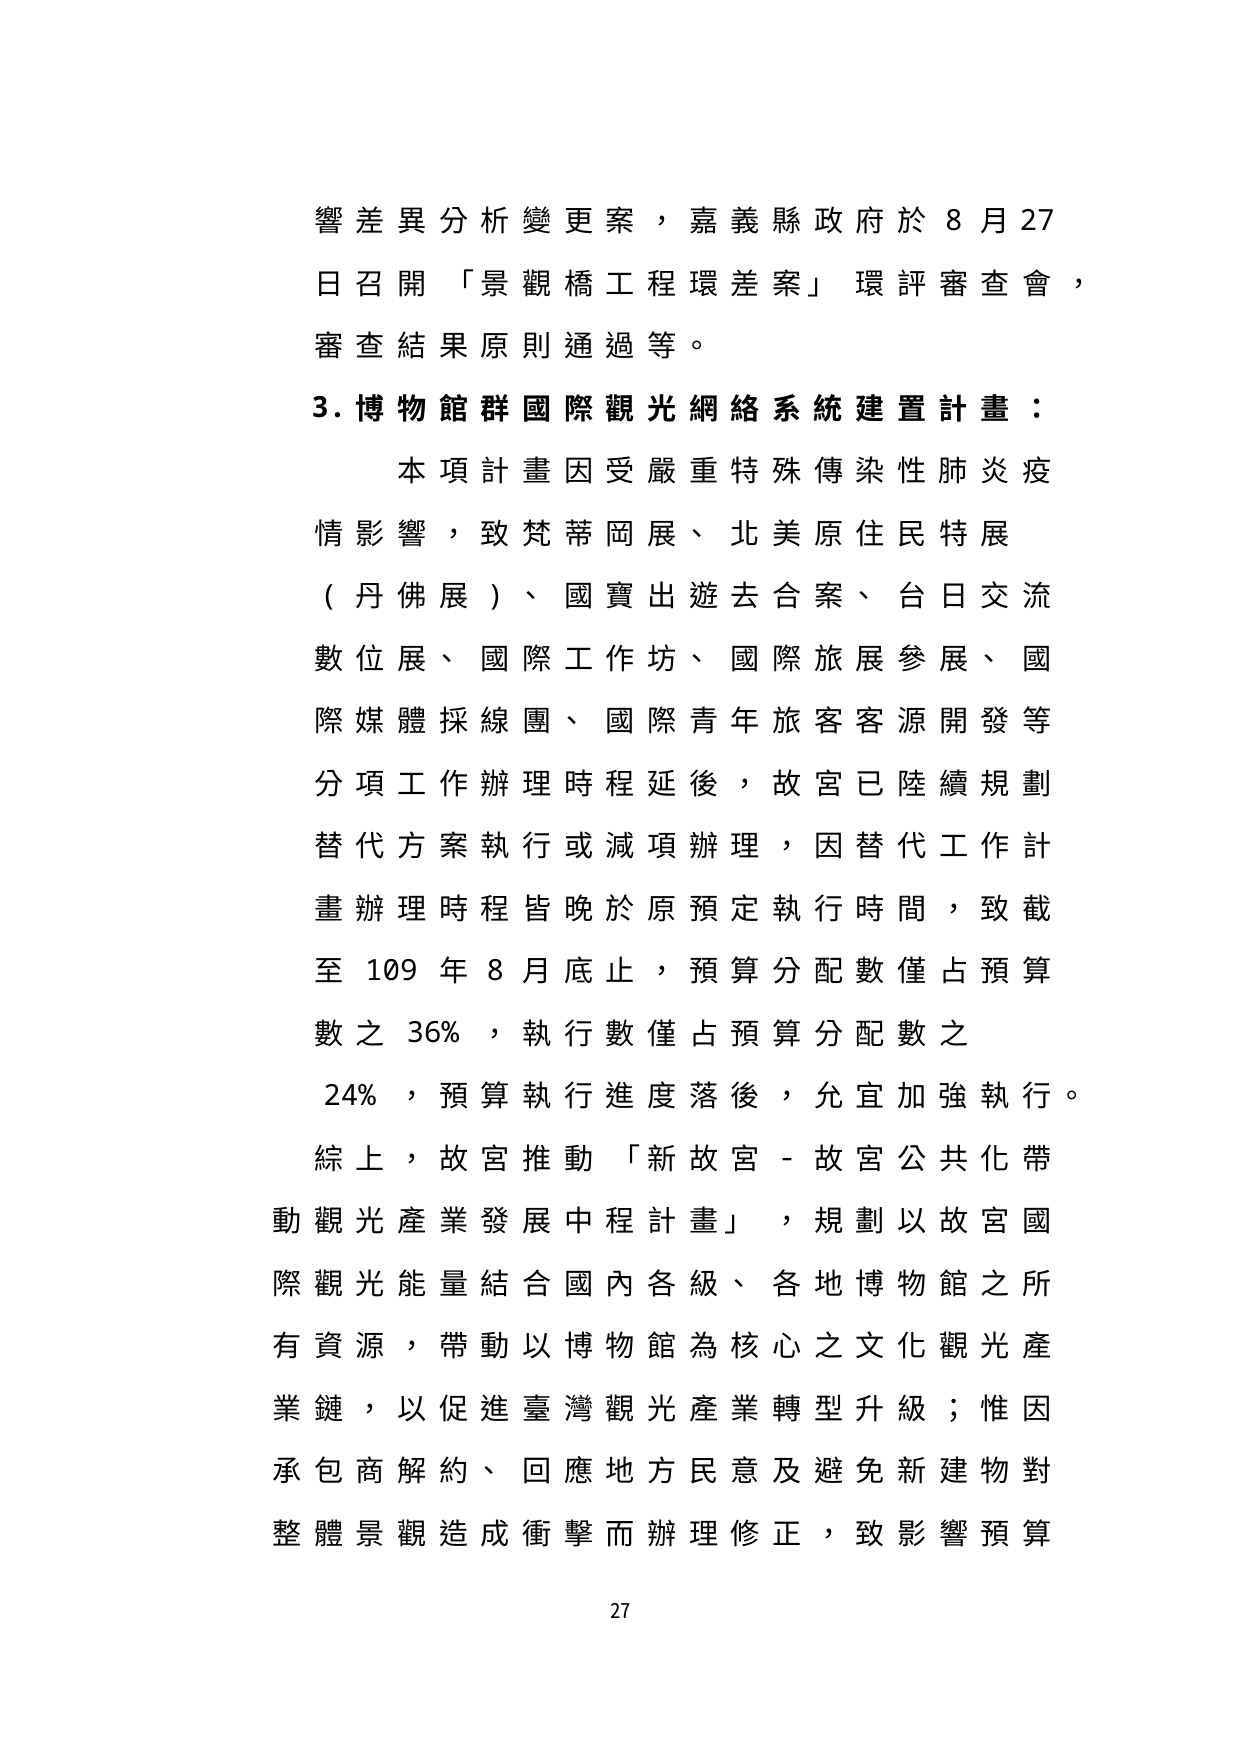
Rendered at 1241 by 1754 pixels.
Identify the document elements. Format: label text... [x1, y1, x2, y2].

text 「故宮國寶文物修復展示館建設計畫」因故宮南部院區BOT案於107年7月終止合約，經故宮重新檢討園區規劃及國寶館預定地位置，復於108年3月確認國寶館預定地回歸原計畫核定內容，108年 6月與內政部營建署簽訂代辦協議書及後續採購招標事宜，9月23日完成國寶館建築師廠商評選，已核定規劃設計方案及辦理基本設計審查作業，並於109年7月21日召開專家學者聯合審查會議。另環境影響差異分析變更案，嘉義縣政府於8月27日召開「景觀橋工程環差案」環評審查會，審查結果原則通過等。 [301, 177, 1058, 365]
text 綜上，故宮推動「新故宮-故宮公共化帶動觀光產業發展中程計畫」，規劃以故宮國際觀光能量結合國內各級、各地博物館之所有資源，帶動以博物館為核心之文化觀光產業鏈，以促進臺灣觀光產業轉型升級；惟因承包商解約、回應地方民意及避免新建物對整體景觀造成衝擊而辦理修正，致影響預算執行進度，允宜積極管控計畫執行進度，避免再有延宕修正情事發生，並定期追蹤管考，俾能順利達成計畫目標。 [242, 1115, 1058, 1552]
text 本項計畫因受嚴重特殊傳染性肺炎疫情影響，致梵蒂岡展、北美原住民特展(丹佛展)、國寶出遊去合案、台日交流數位展、國際工作坊、國際旅展參展、國際媒體採線團、國際青年旅客客源開發等分項工作辦理時程延後，故宮已陸續規劃替代方案執行或減項辦理，因替代工作計畫辦理時程皆晚於原預定執行時間，致截至109年8月底止，預算分配數僅占預算數之36%，執行數僅占預算分配數之24%，預算執行進度落後，允宜加強執行。 [301, 427, 1058, 1115]
text 3.博物館群國際觀光網絡系統建置計畫： [271, 365, 1058, 427]
